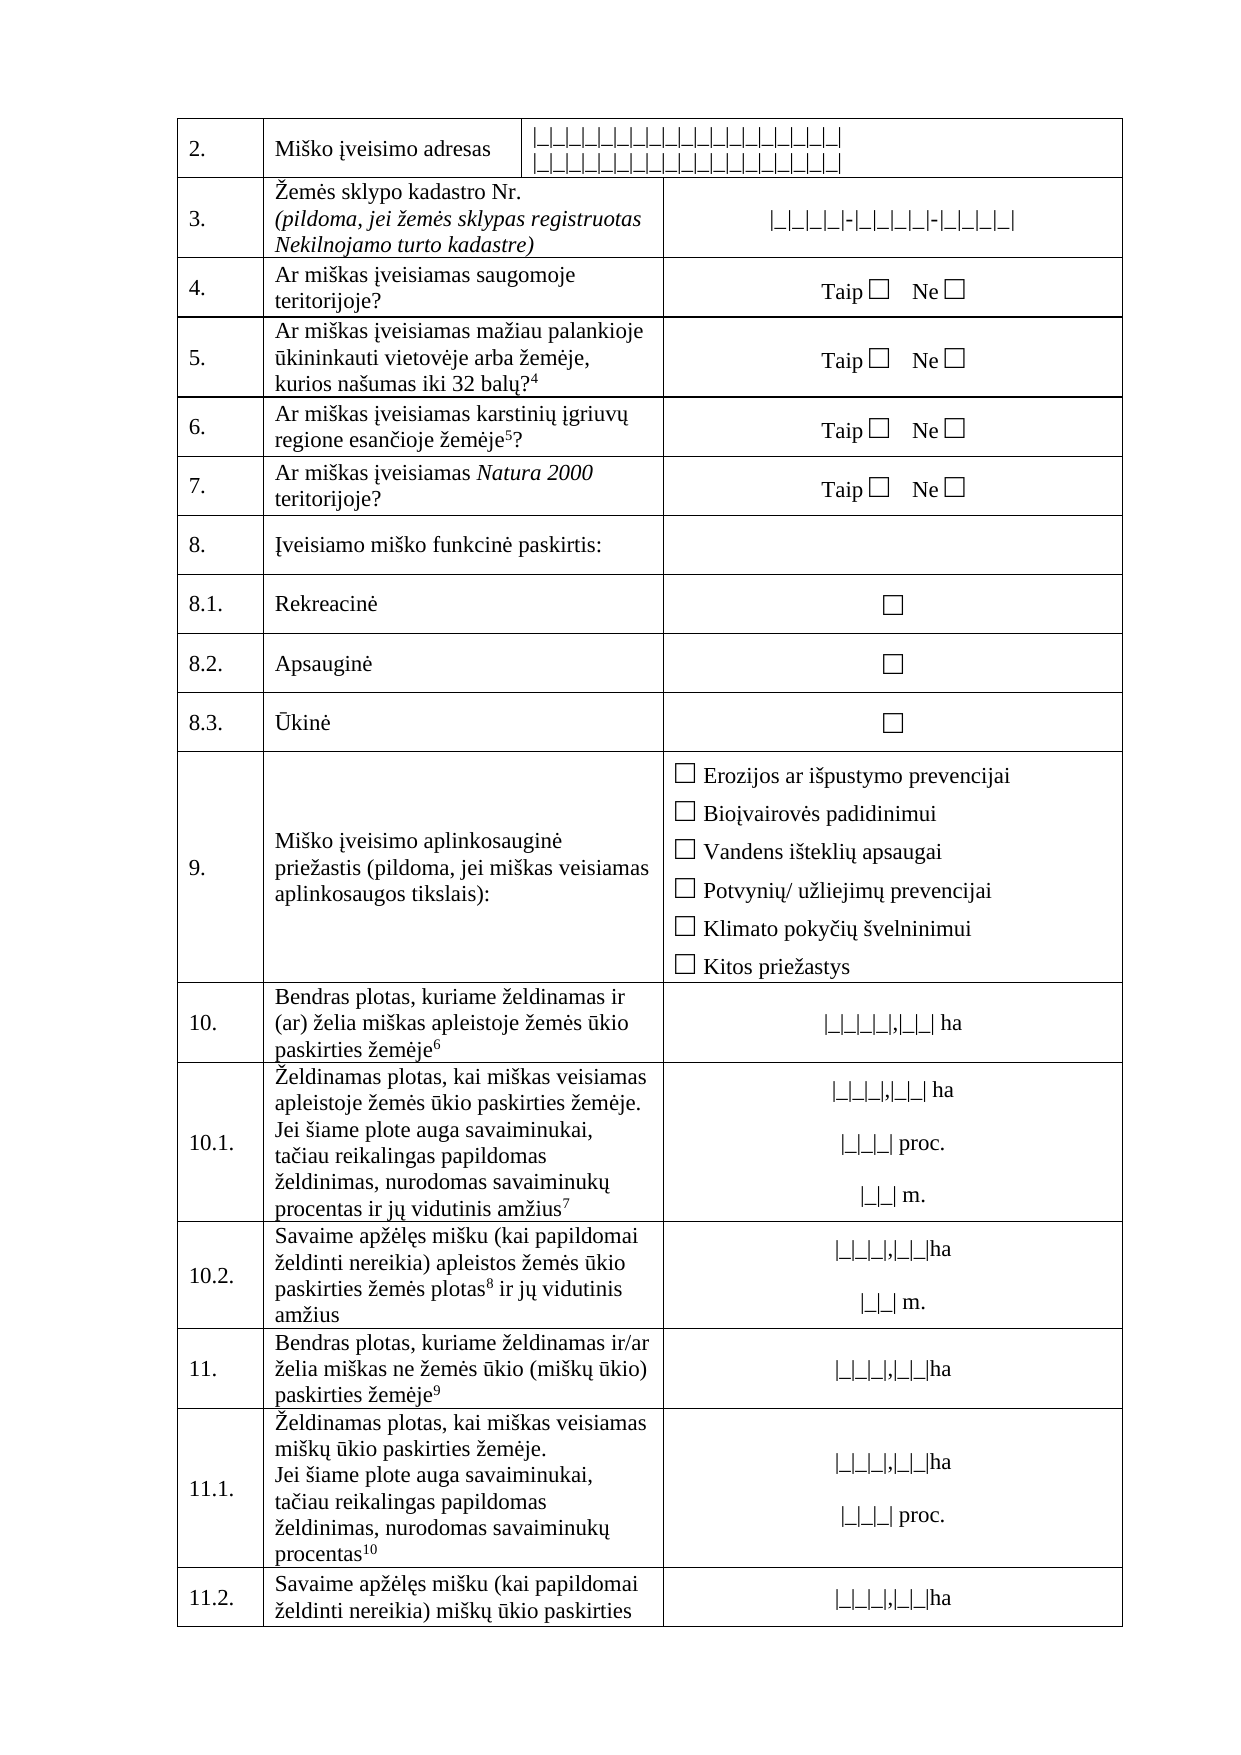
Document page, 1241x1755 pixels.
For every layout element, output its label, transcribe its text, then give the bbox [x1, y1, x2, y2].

table_cell 11. [178, 1329, 263, 1408]
table_cell Miško įveisimo adresas [264, 119, 521, 177]
table_cell Miško įveisimo aplinkosauginė priežastis (pildoma, jei miškas veisiamas aplinkosaugos tikslais): [264, 752, 663, 982]
table_cell |_|_|_|_|-|_|_|_|_|-|_|_|_|_| [664, 178, 1122, 257]
table_cell Ar miškas įveisiamas karstinių įgriuvų regione esančioje žemėje5? [264, 398, 663, 456]
table_cell 5. [178, 318, 263, 396]
table_cell 4. [178, 258, 263, 316]
table_cell □ Erozijos ar išpustymo prevencijai □ Bioįvairovės padidinimui □ Vandens išteklių apsaugai □ Potvynių/ užliejimų prevencijai □ Klimato pokyčių švelninimui □ Kitos priežastys [664, 752, 1122, 982]
table_cell □ [664, 693, 1122, 751]
table_cell Ar miškas įveisiamas mažiau palankioje ūkininkauti vietovėje arba žemėje, kurios našumas iki 32 balų?4 [264, 318, 663, 396]
table_cell Savaime apžėlęs mišku (kai papildomai želdinti nereikia) apleistos žemės ūkio paskirties žemės plotas8 ir jų vidutinis amžius [264, 1222, 663, 1328]
table_cell 11.1. [178, 1409, 263, 1567]
table_cell Rekreacinė [264, 575, 663, 633]
table_cell 2. [178, 119, 263, 177]
table_cell Ūkinė [264, 693, 663, 751]
table_cell 7. [178, 457, 263, 514]
table_cell 8.1. [178, 575, 263, 633]
table_cell |_|_|_|,|_|_|ha |_|_|_| proc. [664, 1409, 1122, 1567]
table_cell 8. [178, 516, 263, 574]
table_cell 8.2. [178, 634, 263, 692]
table_cell 3. [178, 178, 263, 257]
table_cell Taip □ Ne □ [664, 398, 1122, 456]
table_cell Apsauginė [264, 634, 663, 692]
table_cell |_|_|_|,|_|_|ha [664, 1329, 1122, 1408]
table_cell Bendras plotas, kuriame želdinamas ir/ar želia miškas ne žemės ūkio (miškų ūkio) paskirties žemėje9 [264, 1329, 663, 1408]
table_cell |_|_|_|,|_|_|ha [664, 1568, 1122, 1626]
table_cell |_|_|_|_|_|_|_|_|_|_|_|_|_|_|_|_|_|_|_| |_|_|_|_|_|_|_|_|_|_|_|_|_|_|_|_|_|_|_| [522, 119, 1122, 177]
table_cell 10.2. [178, 1222, 263, 1328]
table_cell |_|_|_|_|,|_|_| ha [664, 983, 1122, 1062]
table_cell 6. [178, 398, 263, 456]
table_cell 10.1. [178, 1063, 263, 1221]
table_cell Savaime apžėlęs mišku (kai papildomai želdinti nereikia) miškų ūkio paskirties [264, 1568, 663, 1626]
table_cell 8.3. [178, 693, 263, 751]
table_cell Taip □ Ne □ [664, 457, 1122, 514]
table_cell Įveisiamo miško funkcinė paskirtis: [264, 516, 663, 574]
table_cell Taip □ Ne □ [664, 318, 1122, 396]
table_cell |_|_|_|,|_|_| ha |_|_|_| proc. |_|_| m. [664, 1063, 1122, 1221]
table_cell Ar miškas įveisiamas Natura 2000 teritorijoje? [264, 457, 663, 514]
table_cell Ar miškas įveisiamas saugomoje teritorijoje? [264, 258, 663, 316]
table_cell Želdinamas plotas, kai miškas veisiamas apleistoje žemės ūkio paskirties žemėje. Jei šiame plote auga savaiminukai, tačiau reikalingas papildomas želdinimas, nurodomas savaiminukų procentas ir jų vidutinis amžius7 [264, 1063, 663, 1221]
table_cell |_|_|_|,|_|_|ha |_|_| m. [664, 1222, 1122, 1328]
table_cell □ [664, 634, 1122, 692]
table_cell 11.2. [178, 1568, 263, 1626]
table_cell [664, 516, 1122, 574]
table_cell Bendras plotas, kuriame želdinamas ir (ar) želia miškas apleistoje žemės ūkio paskirties žemėje6 [264, 983, 663, 1062]
table_cell 9. [178, 752, 263, 982]
table_cell Taip □ Ne □ [664, 258, 1122, 316]
table_cell 10. [178, 983, 263, 1062]
table_cell Žemės sklypo kadastro Nr. (pildoma, jei žemės sklypas registruotas Nekilnojamo turto kadastre) [264, 178, 663, 257]
table_cell □ [664, 575, 1122, 633]
table_cell Želdinamas plotas, kai miškas veisiamas miškų ūkio paskirties žemėje. Jei šiame plote auga savaiminukai, tačiau reikalingas papildomas želdinimas, nurodomas savaiminukų procentas10 [264, 1409, 663, 1567]
